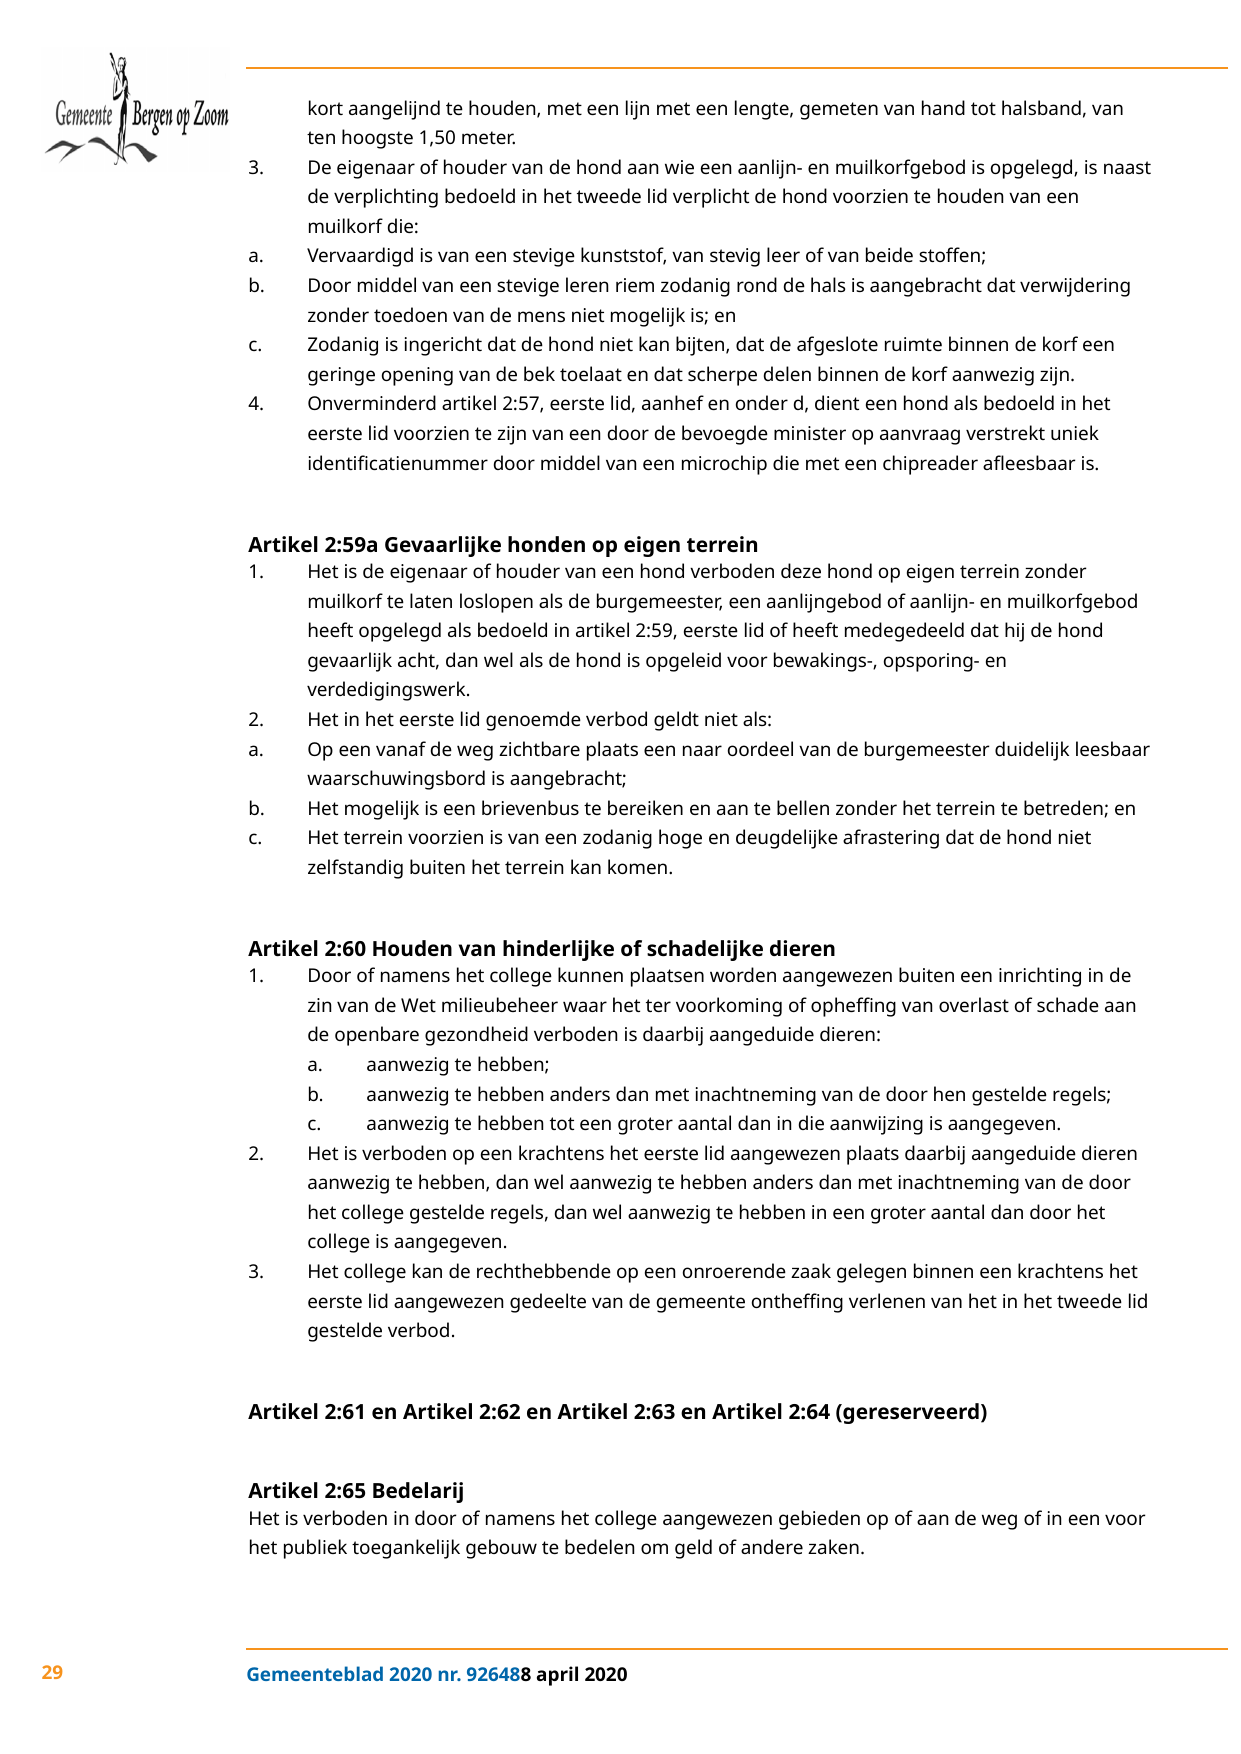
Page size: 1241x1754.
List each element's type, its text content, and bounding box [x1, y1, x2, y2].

text Artikel 2:61 en Artikel 2:62 en Artikel 2:63 en Artikel 2:64 (gereserveerd) [248, 1397, 1152, 1426]
list kort aangelijnd te houden, met een lijn met een lengte, gemeten van hand tot halsband, van ten hoogste 1,50 meter. [248, 95, 1152, 150]
list Onverminderd artikel 2:57, eerste lid, aanhef en onder d, dient een hond als bedoeld in het eerste lid voorzien te zijn van een door de bevoegde minister op aanvraag verstrekt uniek identificatienummer door middel van een microchip die met een chipreader afleesbaar is. [248, 391, 1152, 476]
list Op een vanaf de weg zichtbare plaats een naar oordeel van de burgemeester duidelijk leesbaar waarschuwingsbord is aangebracht; [248, 736, 1152, 791]
list Het in het eerste lid genoemde verbod geldt niet als: [248, 706, 1152, 732]
text Artikel 2:59a Gevaarlijke honden op eigen terrein [248, 530, 1152, 558]
list aanwezig te hebben; [307, 1051, 1152, 1077]
list aanwezig te hebben tot een groter aantal dan in die aanwijzing is aangegeven. [307, 1110, 1152, 1136]
picture [41, 47, 231, 172]
list Zodanig is ingericht dat de hond niet kan bijten, dat de afgeslote ruimte binnen de korf een geringe opening van de bek toelaat en dat scherpe delen binnen de korf aanwezig zijn. [248, 331, 1152, 387]
list Het mogelijk is een brievenbus te bereiken en aan te bellen zonder het terrein te betreden; en [248, 795, 1152, 821]
text Artikel 2:65 Bedelarij [248, 1476, 1152, 1505]
text Het is verboden in door of namens het college aangewezen gebieden op of aan de weg of in een voor het publiek toegankelijk gebouw te bedelen om geld of andere zaken. [248, 1505, 1152, 1560]
list De eigenaar of houder van de hond aan wie een aanlijn- en muilkorfgebod is opgelegd, is naast de verplichting bedoeld in het tweede lid verplicht de hond voorzien te houden van een muilkorf die: [248, 154, 1152, 239]
list Door of namens het college kunnen plaatsen worden aangewezen buiten een inrichting in de zin van de Wet milieubeheer waar het ter voorkoming of opheffing van overlast of schade aan de openbare gezondheid verboden is daarbij aangeduide dieren: [248, 962, 1152, 1047]
list Het terrein voorzien is van een zodanig hoge en deugdelijke afrastering dat de hond niet zelfstandig buiten het terrein kan komen. [248, 824, 1152, 880]
text Artikel 2:60 Houden van hinderlijke of schadelijke dieren [248, 934, 1152, 962]
list Het is verboden op een krachtens het eerste lid aangewezen plaats daarbij aangeduide dieren aanwezig te hebben, dan wel aanwezig te hebben anders dan met inachtneming van de door het college gestelde regels, dan wel aanwezig te hebben in een groter aantal dan door het college is aangegeven. [248, 1140, 1152, 1254]
list Vervaardigd is van een stevige kunststof, van stevig leer of van beide stoffen; [248, 243, 1152, 268]
list aanwezig te hebben anders dan met inachtneming van de door hen gestelde regels; [307, 1081, 1152, 1107]
list Door middel van een stevige leren riem zodanig rond de hals is aangebracht dat verwijdering zonder toedoen van de mens niet mogelijk is; en [248, 272, 1152, 328]
list Het college kan de rechthebbende op een onroerende zaak gelegen binnen een krachtens het eerste lid aangewezen gedeelte van de gemeente ontheffing verlenen van het in het tweede lid gestelde verbod. [248, 1258, 1152, 1343]
list Het is de eigenaar of houder van een hond verboden deze hond op eigen terrein zonder muilkorf te laten loslopen als de burgemeester, een aanlijngebod of aanlijn- en muilkorfgebod heeft opgelegd als bedoeld in artikel 2:59, eerste lid of heeft medegedeeld dat hij de hond gevaarlijk acht, dan wel als de hond is opgeleid voor bewakings-, opsporing- en verdedigingswerk. [248, 558, 1152, 702]
